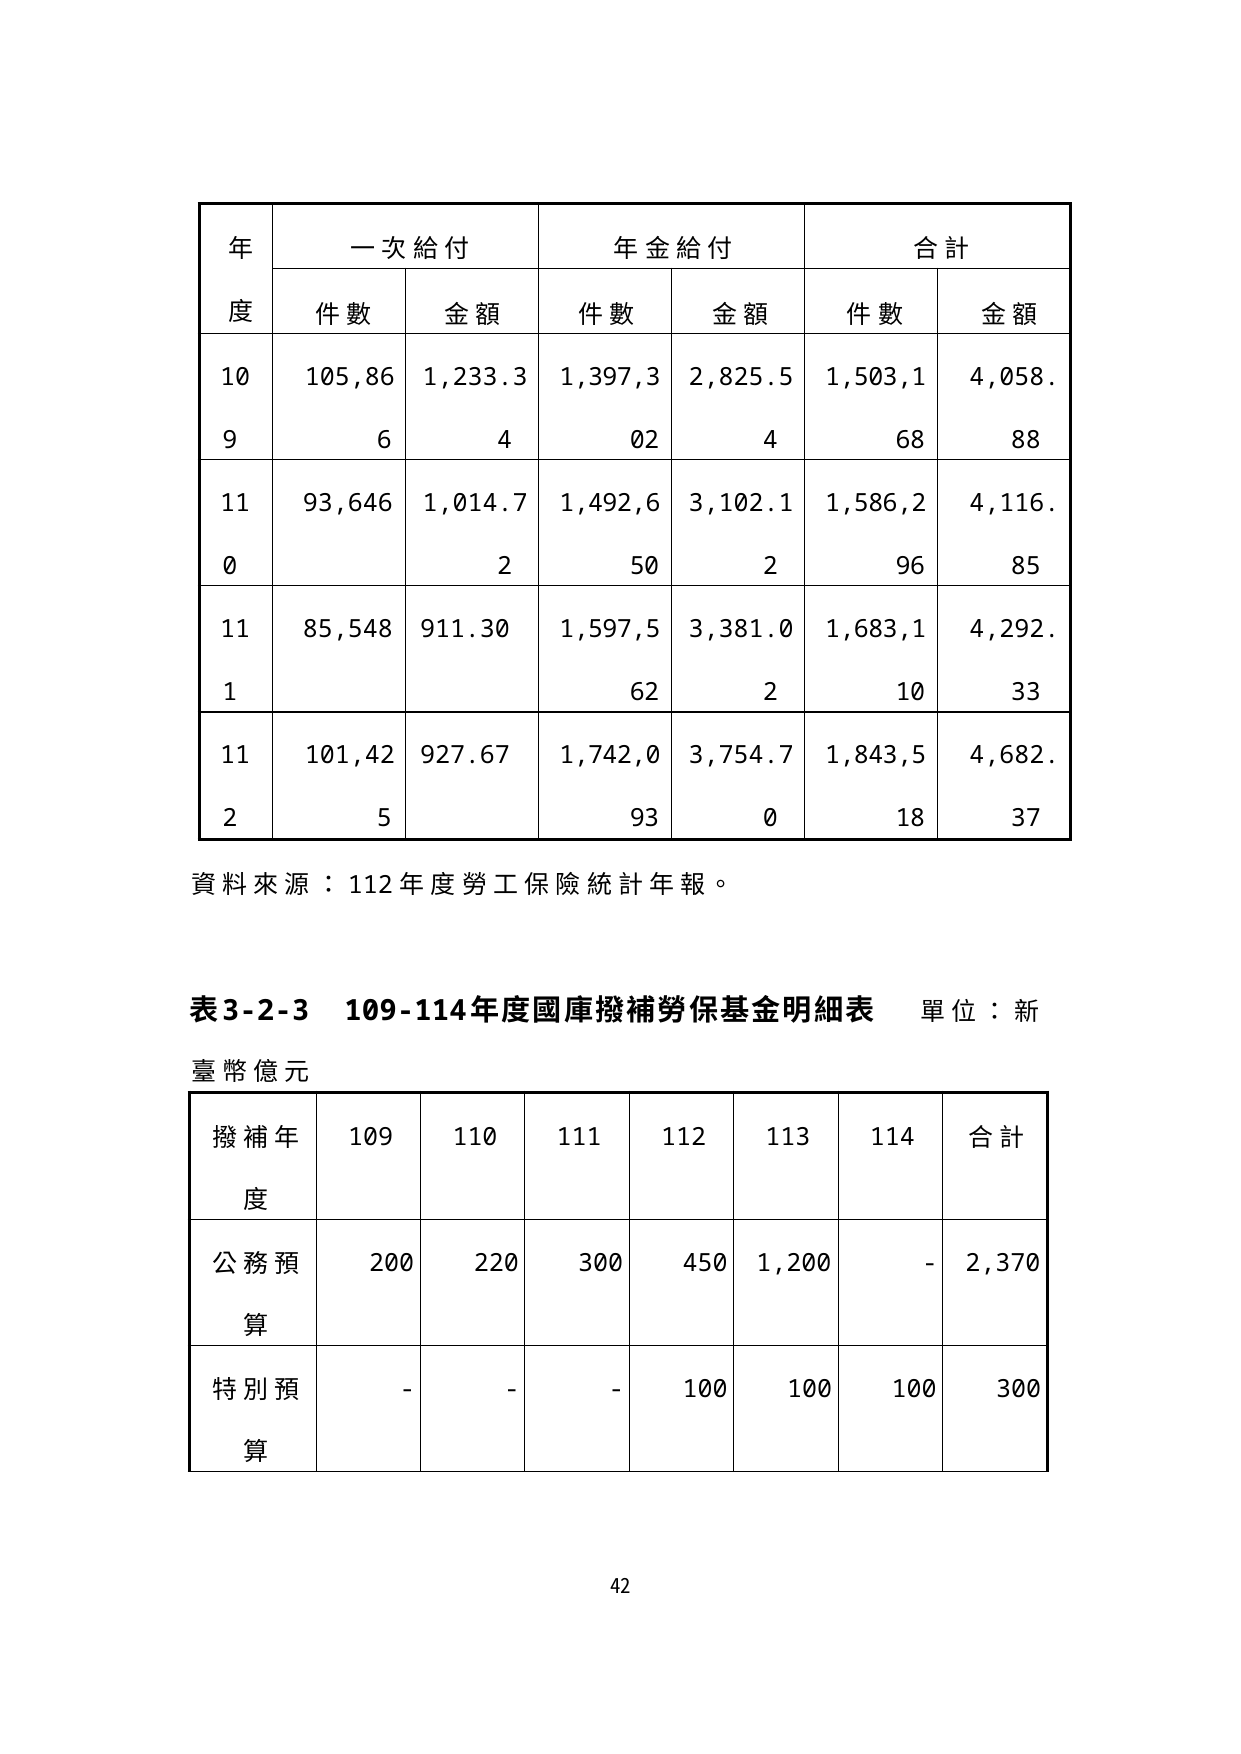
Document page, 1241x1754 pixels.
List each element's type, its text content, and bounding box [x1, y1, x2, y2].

table_cell 101,425 [273, 713, 405, 837]
table_cell 2,370 [943, 1220, 1046, 1345]
table_header 112 [630, 1094, 733, 1219]
table_cell 1,843,518 [805, 713, 937, 837]
table_cell 100 [839, 1346, 942, 1471]
table_cell 公務預算 [191, 1220, 316, 1345]
table_header 合計 [805, 205, 1069, 268]
table_cell 1,683,110 [805, 586, 937, 711]
table_cell 金額 [938, 269, 1069, 333]
table_cell - [317, 1346, 420, 1471]
table_cell 4,292.33 [938, 586, 1069, 711]
table_cell 4,116.85 [938, 460, 1069, 585]
table_cell 112 [201, 713, 272, 837]
table_cell 911.30 [406, 586, 538, 711]
table_cell 件數 [273, 269, 405, 333]
table_cell 1,397,302 [539, 334, 671, 459]
table_cell - [839, 1220, 942, 1345]
text 資料來源：112年度勞工保險統計年報。 [188, 841, 1052, 903]
table_cell 件數 [539, 269, 671, 333]
table_header 111 [525, 1094, 629, 1219]
table_header 113 [734, 1094, 838, 1219]
table_cell 1,014.72 [406, 460, 538, 585]
table_cell 1,597,562 [539, 586, 671, 711]
table_header 合計 [943, 1094, 1046, 1219]
table_cell 300 [525, 1220, 629, 1345]
table_cell 450 [630, 1220, 733, 1345]
table_cell 特別預算 [191, 1346, 316, 1471]
table_cell 金額 [672, 269, 804, 333]
table_cell 1,200 [734, 1220, 838, 1345]
table_cell 1,503,168 [805, 334, 937, 459]
table_cell 110 [201, 460, 272, 585]
table_cell - [525, 1346, 629, 1471]
table_cell 100 [630, 1346, 733, 1471]
table_header 110 [421, 1094, 524, 1219]
table_cell 100 [734, 1346, 838, 1471]
table_cell 3,102.12 [672, 460, 804, 585]
table_cell 109 [201, 334, 272, 459]
table_cell 85,548 [273, 586, 405, 711]
table_header 109 [317, 1094, 420, 1219]
table_cell 220 [421, 1220, 524, 1345]
table_cell 105,866 [273, 334, 405, 459]
table_cell 1,586,296 [805, 460, 937, 585]
table_cell - [421, 1346, 524, 1471]
table_cell 1,742,093 [539, 713, 671, 837]
table_header 撥補年度 [191, 1094, 316, 1219]
table_cell 金額 [406, 269, 538, 333]
table_cell 300 [943, 1346, 1046, 1471]
table_cell 件數 [805, 269, 937, 333]
table_cell 3,381.02 [672, 586, 804, 711]
table_cell 93,646 [273, 460, 405, 585]
table_cell 200 [317, 1220, 420, 1345]
table_header 一次給付 [273, 205, 538, 268]
table_cell 1,233.34 [406, 334, 538, 459]
table_cell 927.67 [406, 713, 538, 837]
table_cell 4,682.37 [938, 713, 1069, 837]
table_cell 4,058.88 [938, 334, 1069, 459]
table_cell 1,492,650 [539, 460, 671, 585]
table_cell 2,825.54 [672, 334, 804, 459]
table_cell 3,754.70 [672, 713, 804, 837]
table_cell 111 [201, 586, 272, 711]
table_header 年金給付 [539, 205, 804, 268]
table_header 年度 (年底) [201, 205, 272, 333]
table_header 114 [839, 1094, 942, 1219]
text 表3-2-3 109-114年度國庫撥補勞保基金明細表 單位：新臺幣億元 [188, 966, 1052, 1091]
